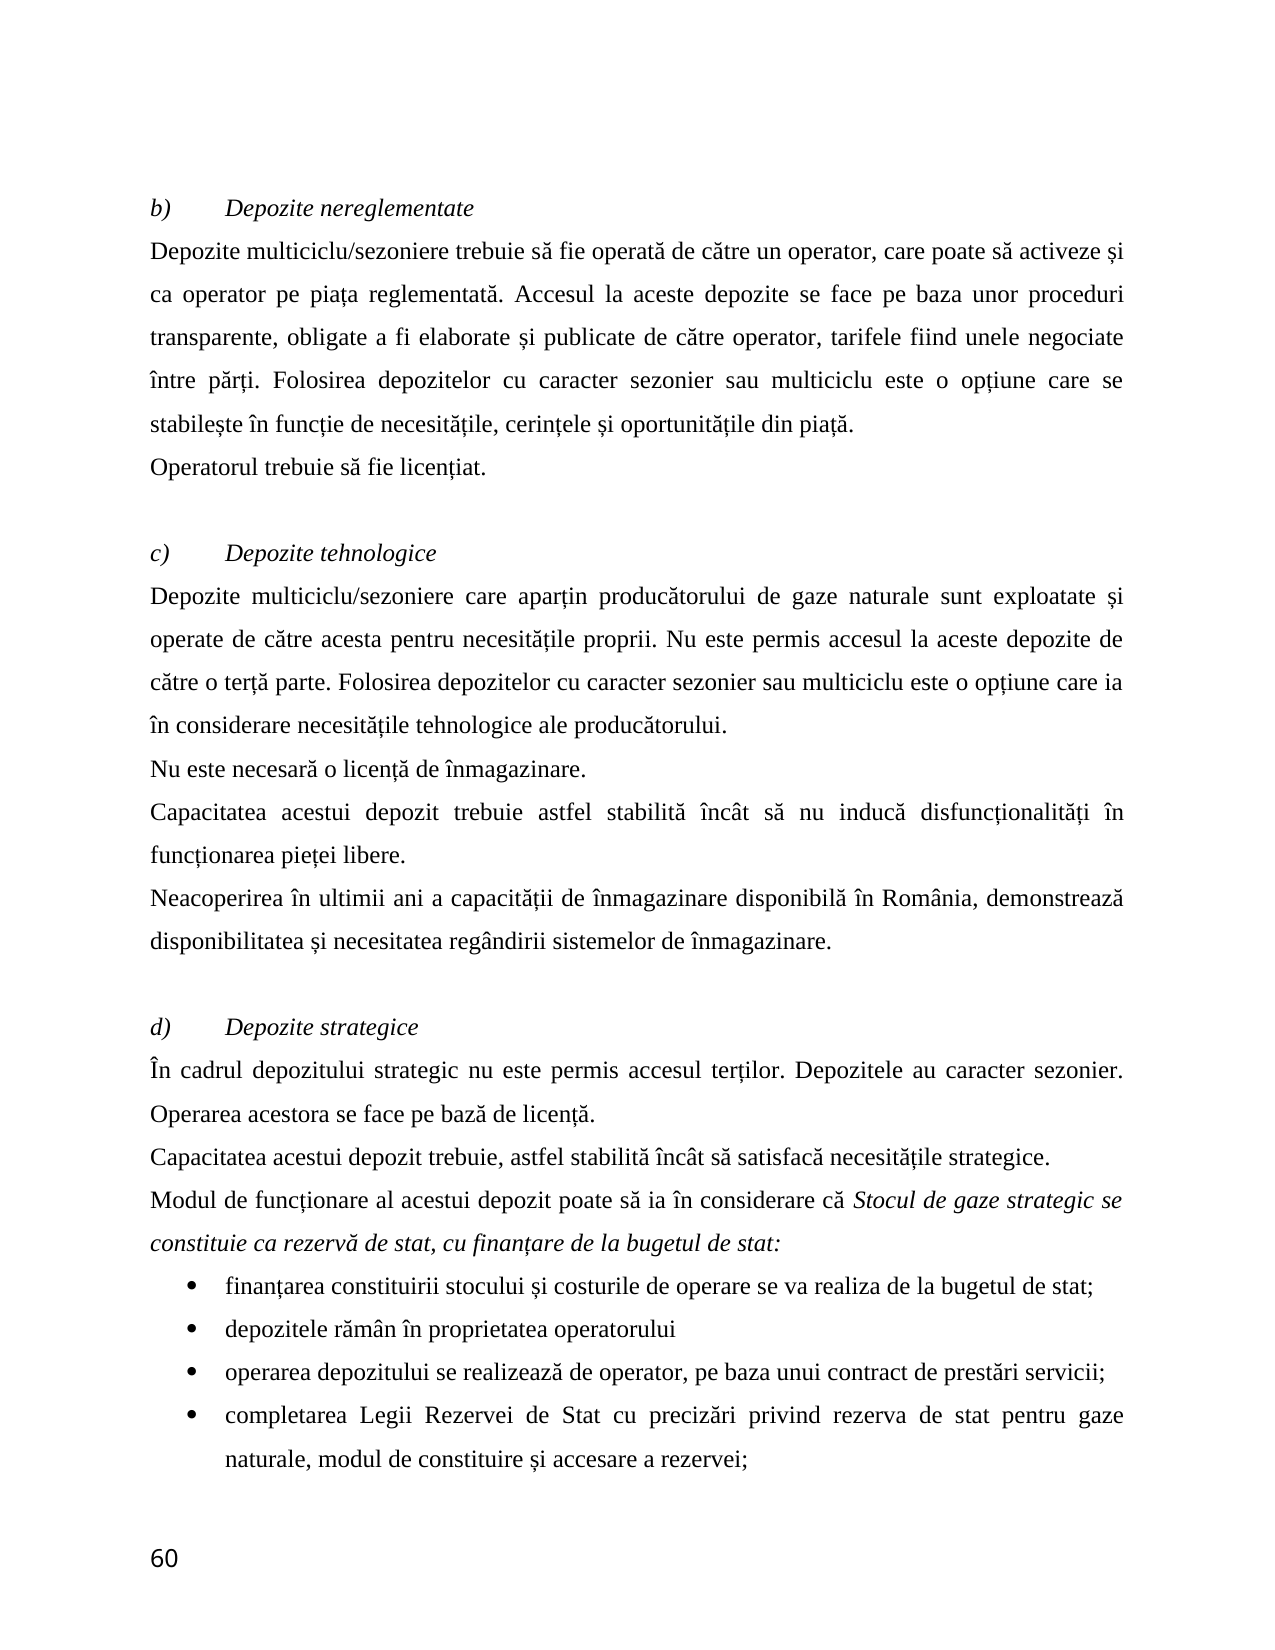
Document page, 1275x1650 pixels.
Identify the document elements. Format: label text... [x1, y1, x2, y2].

list Depozite strategice [150, 1012, 1125, 1041]
list Nu este necesară o licență de înmagazinare. [150, 754, 1125, 782]
list Depozite nereglementate [150, 193, 1125, 222]
list finanțarea constituirii stocului și costurile de operare se va realiza de la bugetul de stat; [187, 1271, 1125, 1300]
list operarea depozitului se realizează de operator, pe baza unui contract de prestări servicii; [187, 1357, 1125, 1386]
list Depozite multiciclu/sezoniere trebuie să fie operată de către un operator, care poate să activeze și ca operator pe piața reglementată. Accesul la aceste depozite se face pe baza unor proceduri transparente, obligate a fi elaborate și publicate de către operator, tarifele fiind unele negociate între părți. Folosirea depozitelor cu caracter sezonier sau multiciclu este o opțiune care se stabilește în funcție de necesitățile, cerințele și oportunitățile din piață. [150, 236, 1125, 437]
list depozitele rămân în proprietatea operatorului [187, 1314, 1125, 1343]
list Depozite multiciclu/sezoniere care aparțin producătorului de gaze naturale sunt exploatate și operate de către acesta pentru necesitățile proprii. Nu este permis accesul la aceste depozite de către o terță parte. Folosirea depozitelor cu caracter sezonier sau multiciclu este o opțiune care ia în considerare necesitățile tehnologice ale producătorului. [150, 581, 1125, 739]
text Modul de funcționare al acestui depozit poate să ia în considerare că Stocul de gaze strategic se constituie ca rezervă de stat, cu finanțare de la bugetul de stat: [150, 1185, 1125, 1257]
list Operatorul trebuie să fie licențiat. [150, 452, 1125, 481]
list completarea Legii Rezervei de Stat cu precizări privind rezerva de stat pentru gaze naturale, modul de constituire și accesare a rezervei; [187, 1401, 1125, 1472]
list Capacitatea acestui depozit trebuie astfel stabilită încât să nu inducă disfuncționalități în funcționarea pieței libere. [150, 797, 1125, 869]
list Depozite tehnologice [150, 538, 1125, 567]
list Capacitatea acestui depozit trebuie, astfel stabilită încât să satisfacă necesitățile strategice. [150, 1142, 1125, 1171]
list Neacoperirea în ultimii ani a capacității de înmagazinare disponibilă în România, demonstrează disponibilitatea și necesitatea regândirii sistemelor de înmagazinare. [150, 883, 1125, 955]
list În cadrul depozitului strategic nu este permis accesul terților. Depozitele au caracter sezonier. Operarea acestora se face pe bază de licență. [150, 1056, 1125, 1127]
